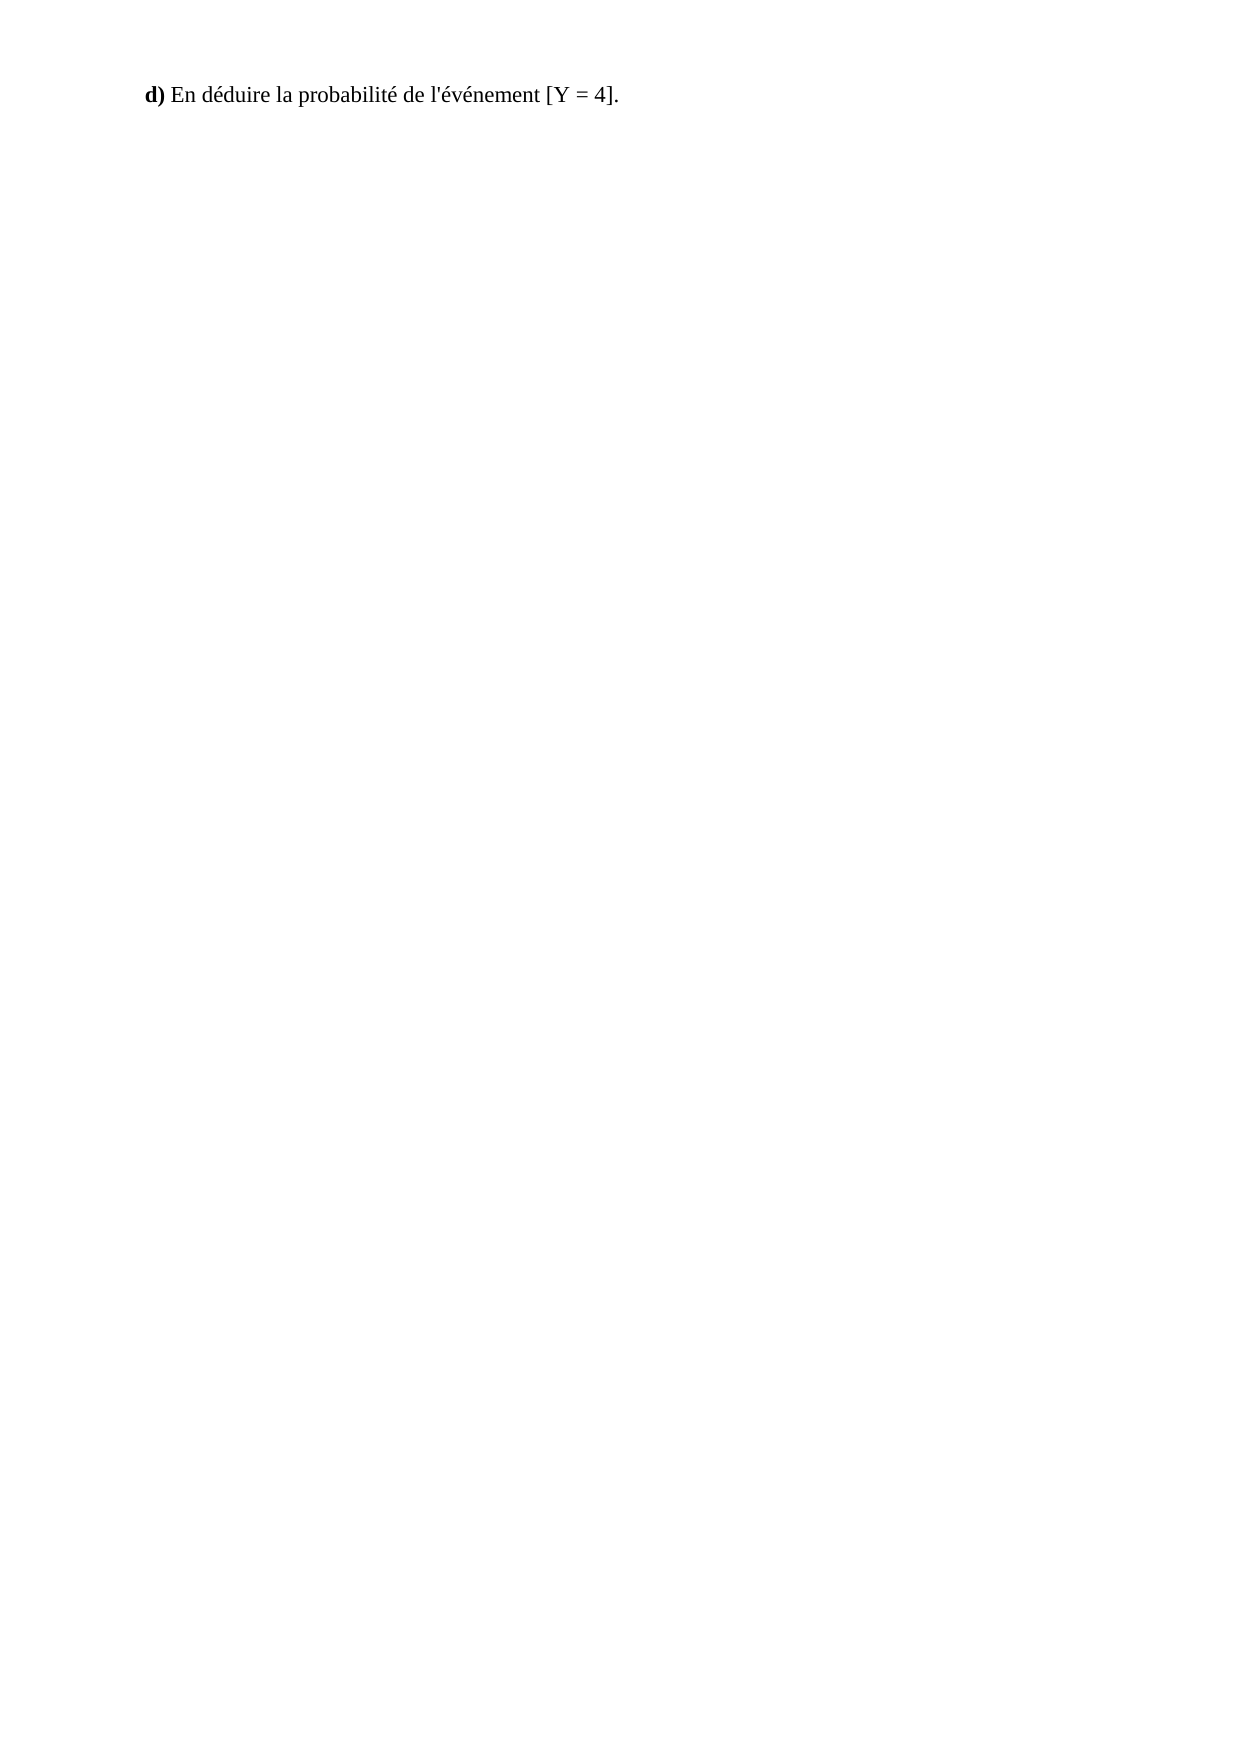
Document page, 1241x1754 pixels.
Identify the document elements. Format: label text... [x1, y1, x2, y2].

table_cell d) En déduire la probabilité de l'événement [Y = 4]. [110, 76, 1138, 119]
